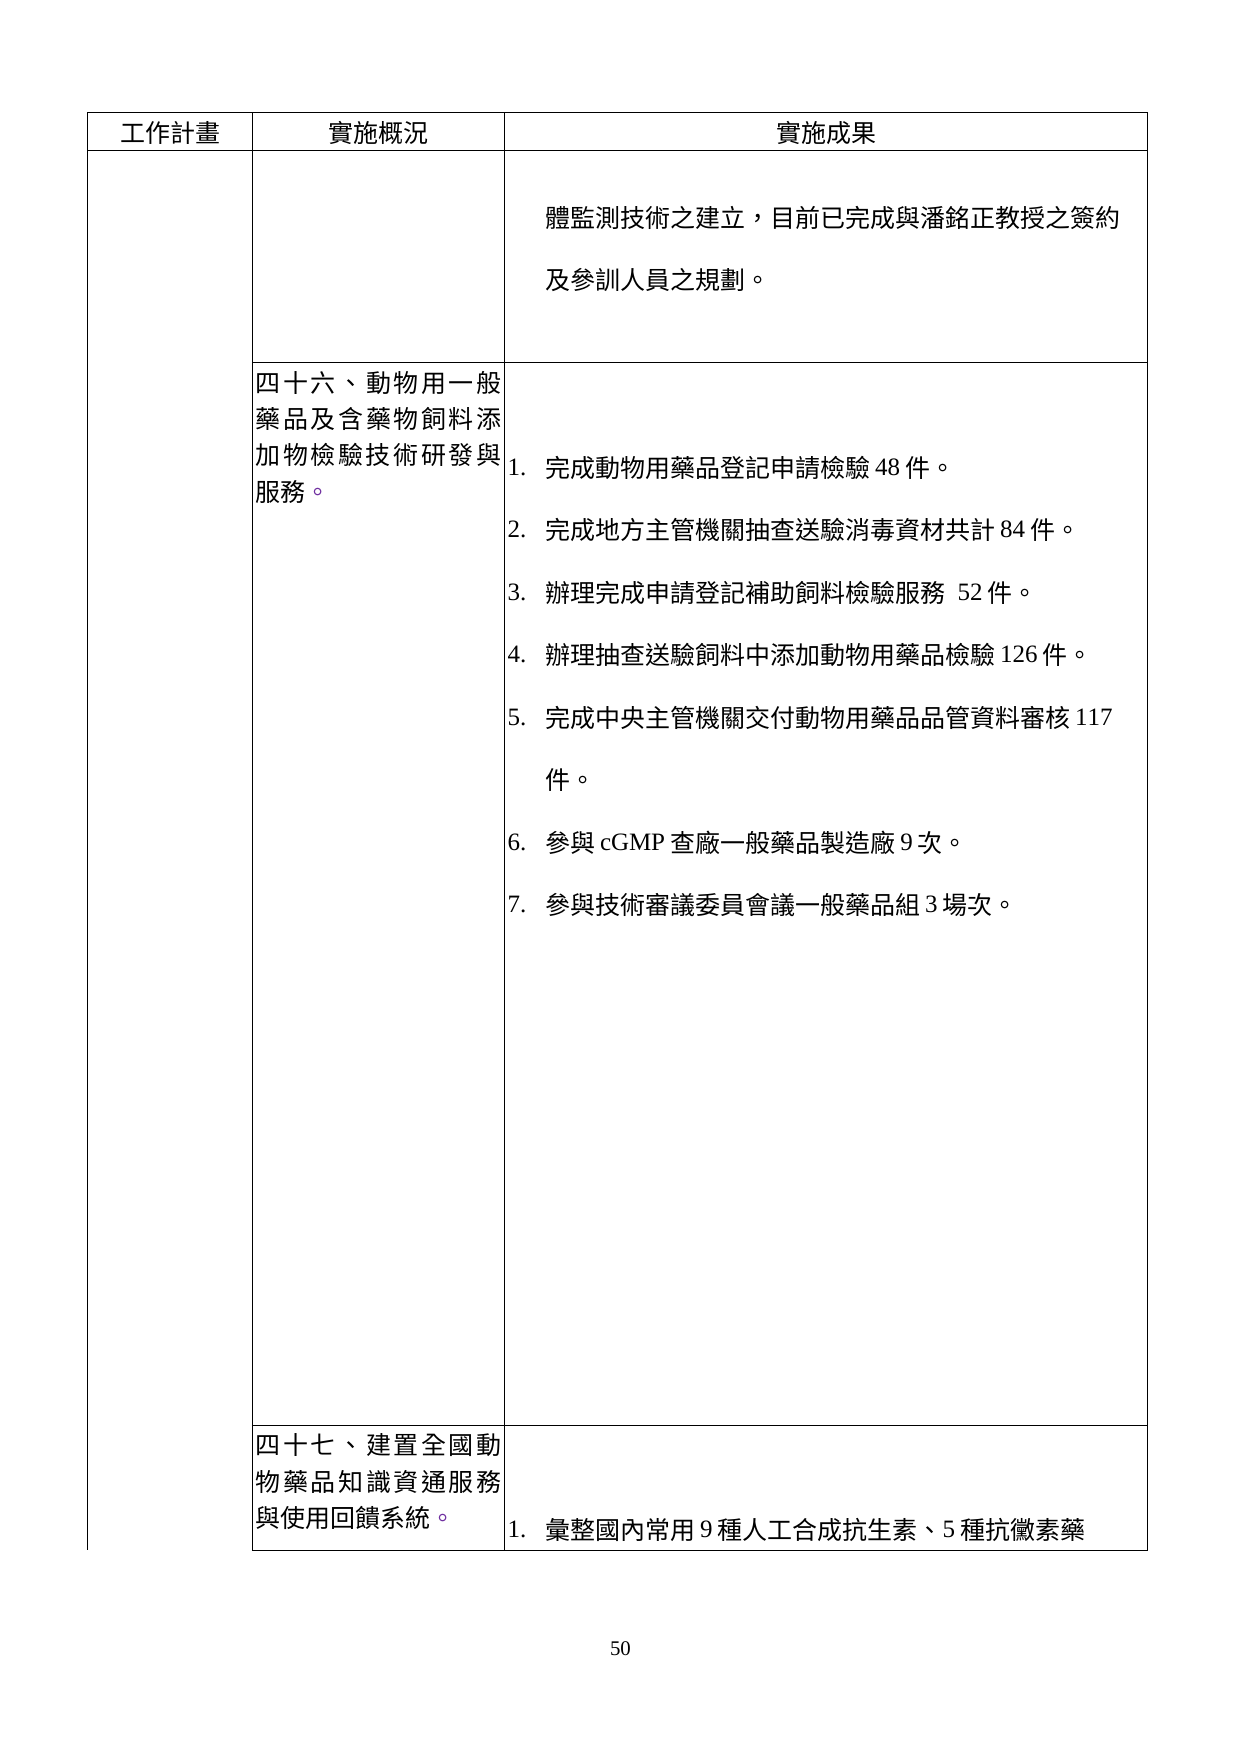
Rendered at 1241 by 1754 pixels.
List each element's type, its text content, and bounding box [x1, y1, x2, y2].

table_cell [1148, 362, 1153, 1425]
table_cell [1148, 150, 1153, 362]
table_cell 四十六、動物用一般藥品及含藥物飼料添加物檢驗技術研發與服務。 [253, 363, 504, 1425]
table_cell 體監測技術之建立，目前已完成與潘銘正教授之簽約及參訓人員之規劃。 [505, 151, 1147, 362]
table_cell [88, 151, 252, 362]
table_header [1148, 112, 1153, 149]
table_cell 四十七、建置全國動物藥品知識資通服務與使用回饋系統。 [253, 1426, 504, 1550]
table_header 實施概況 [253, 113, 504, 149]
table_header 工作計畫 [88, 113, 252, 149]
table_cell [253, 151, 504, 362]
table_cell 彙整國內常用9種人工合成抗生素、5種抗黴素藥 [505, 1426, 1147, 1550]
table_header 實施成果 [505, 113, 1147, 149]
table_cell [88, 362, 252, 1550]
table_cell 完成動物用藥品登記申請檢驗48件。 完成地方主管機關抽查送驗消毒資材共計84件。 辦理完成申請登記補助飼料檢驗服務 52件。 辦理抽查送驗飼料中添加動物用藥品檢驗126件。 完成中央主管機關交付動物用藥品品管資料審核117件。 參與cGMP查廠一般藥品製造廠9次。 參與技術審議委員會議一般藥品組3場次。 [505, 363, 1147, 1425]
table_cell [1148, 1425, 1153, 1550]
